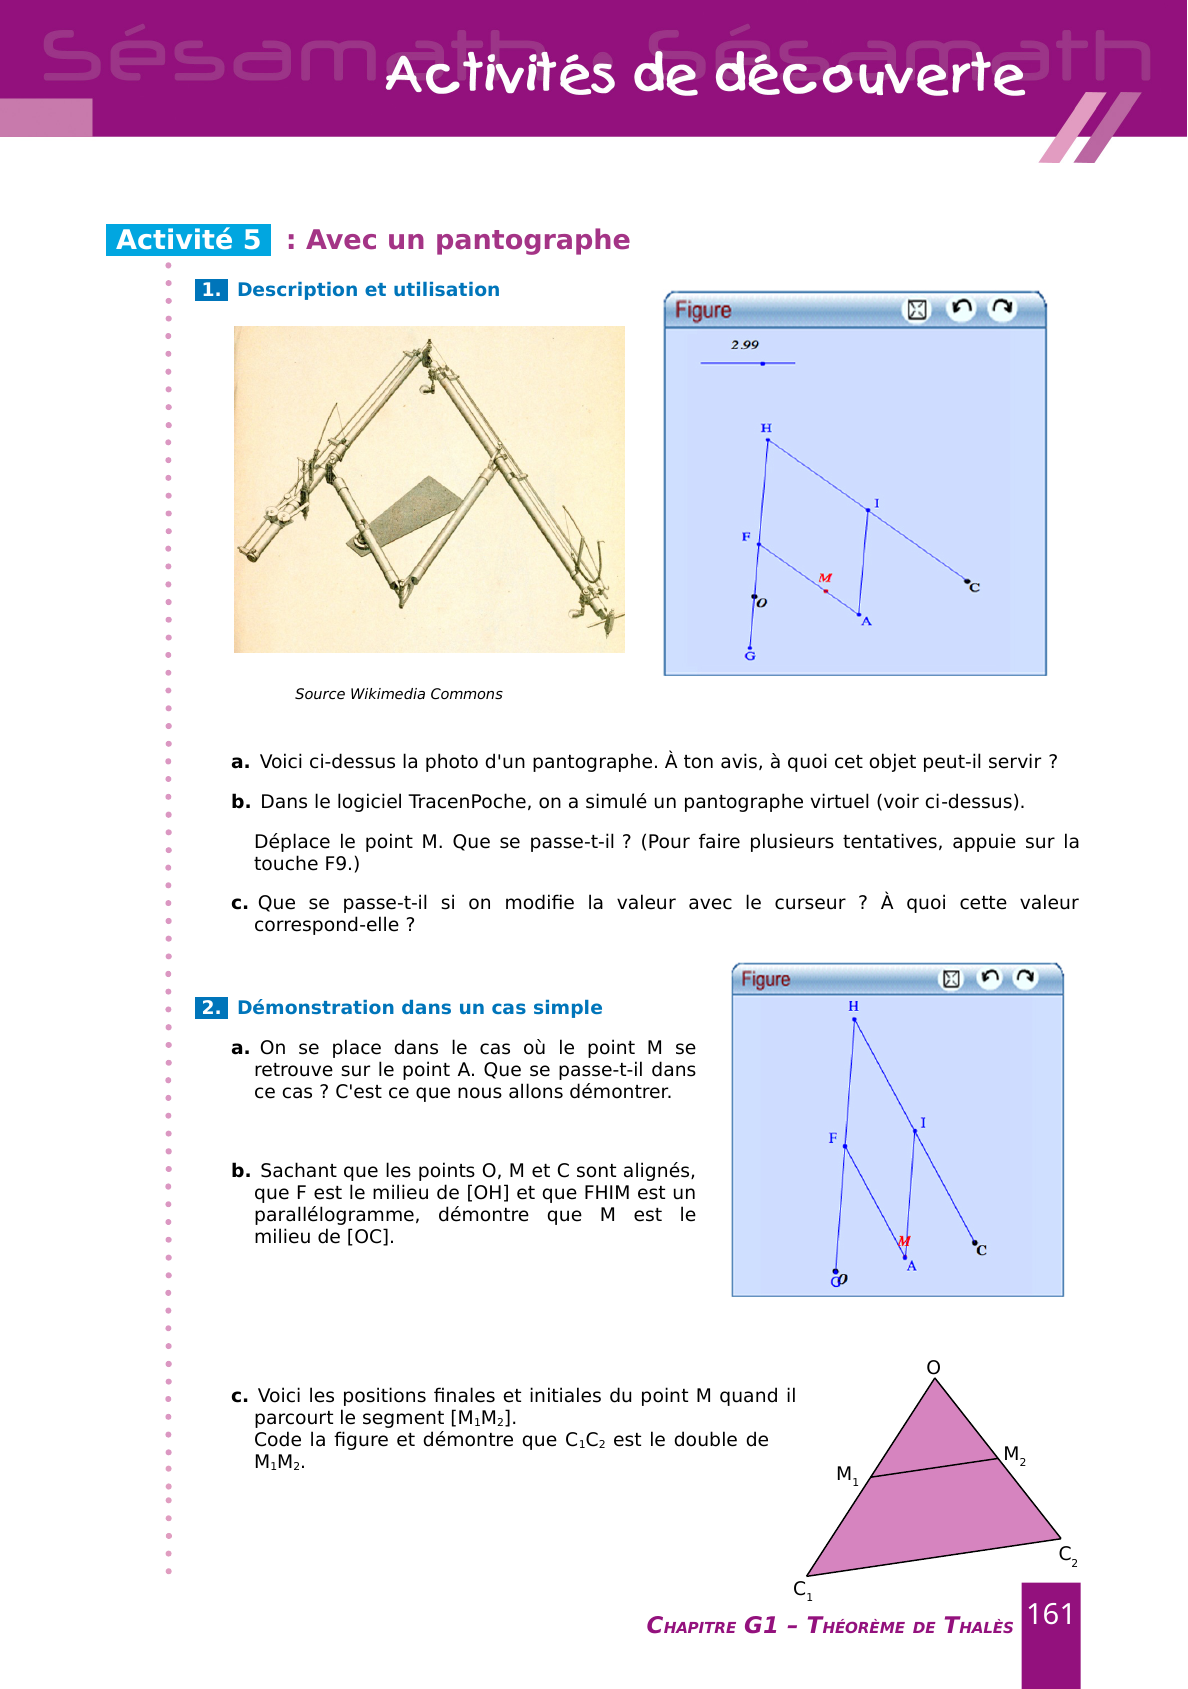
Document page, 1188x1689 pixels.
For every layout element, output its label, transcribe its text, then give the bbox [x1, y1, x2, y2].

picture [234, 326, 625, 653]
list : Avec un pantographe [271, 224, 1081, 256]
list Voici ci-dessus la photo d'un pantographe. À ton avis, à quoi cet objet peut-il servir ? [224, 751, 1081, 773]
list Déplace le point M. Que se passe-t-il ? (Pour faire plusieurs tentatives, appuie sur la touche F9.) [224, 831, 1081, 874]
list Dans le logiciel TracenPoche, on a simulé un pantographe virtuel (voir ci‑dessus). [224, 791, 1081, 813]
picture [730, 962, 1065, 1297]
list Que se passe-t-il si on modifie la valeur avec le curseur ? À quoi cette valeur correspond‑elle ? [224, 892, 1081, 936]
list On se place dans le cas où le point M se retrouve sur le point A. Que se passe-t-il dans ce cas ? C'est ce que nous allons démontrer. [224, 1037, 697, 1103]
list Sachant que les points O, M et C sont alignés, que F est le milieu de [OH] et que FHIM est un parallélogramme, démontre que M est le milieu de [OC]. [224, 1160, 697, 1248]
list Démonstration dans un cas simple [228, 997, 730, 1019]
list Description et utilisation [228, 279, 1081, 301]
list Voici les positions finales et initiales du point M quand il parcourt le segment [M1M2]. Code la figure et démontre que C1C2 est le double de M1M2. [224, 1385, 928, 1473]
list Voici les positions finales et initiales du point M quand il parcourt le segment [M1M2]. Code la figure et démontre que C1C2 est le double de M1M2. [943, 1385, 1081, 1473]
picture [662, 289, 1048, 676]
picture [0, 0, 1187, 163]
